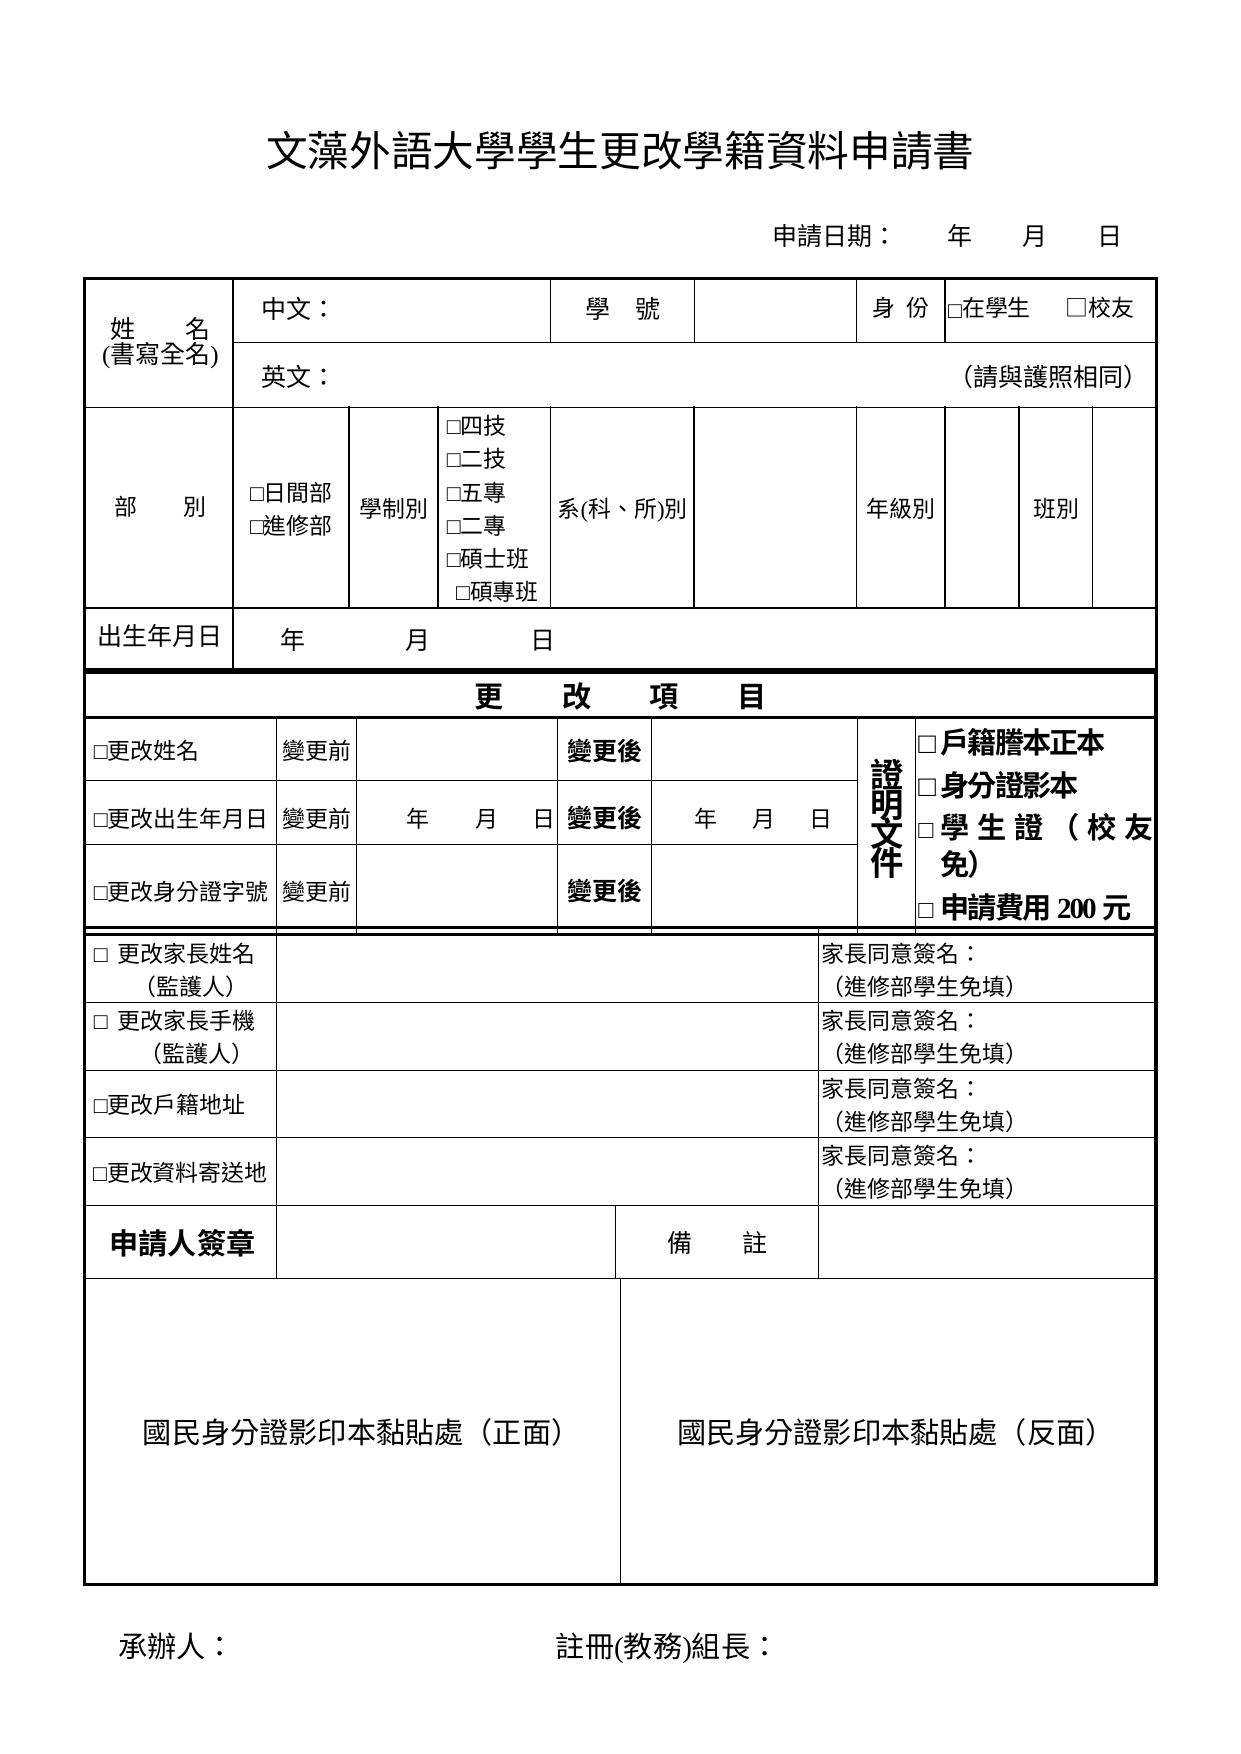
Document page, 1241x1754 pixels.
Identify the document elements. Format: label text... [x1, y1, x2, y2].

table_cell 家長同意簽名： （進修部學生免填） [819, 936, 1154, 1002]
table_cell 更改家長姓名 （監護人） [86, 936, 276, 1002]
table_cell 出生年月日 [86, 609, 232, 668]
table_cell 變更前 [277, 719, 356, 780]
table_cell 國民身分證影印本黏貼處（反面） [621, 1279, 1154, 1583]
table_cell [1093, 408, 1155, 607]
table_cell 國民身分證影印本黏貼處（正面） [86, 1279, 620, 1583]
table_cell [277, 1138, 818, 1204]
table_cell □更改戶籍地址 [86, 1071, 276, 1137]
table_header 中文： [234, 280, 550, 342]
table_cell □更改資料寄送地 [86, 1138, 276, 1204]
table_cell [357, 929, 557, 933]
table_cell 變更後 [558, 781, 651, 844]
table_cell □四技 □二技 □五專 □二專 □碩士班 □碩專班 [439, 408, 550, 607]
table_cell [277, 1071, 818, 1137]
table_cell [652, 929, 818, 933]
table_cell 變更前 [277, 781, 356, 844]
table_header [695, 280, 856, 342]
table_cell [277, 1003, 818, 1069]
table_cell 更改家長手機 （監護人） [86, 1003, 276, 1069]
table_header □在學生 □校友 [946, 280, 1155, 342]
table_cell [558, 929, 651, 933]
table_cell 家長同意簽名： （進修部學生免填） [819, 1003, 1154, 1069]
text 承辦人： 註冊(教務)組長： [118, 1624, 1122, 1666]
table_cell 家長同意簽名： （進修部學生免填） [819, 1138, 1154, 1204]
table_cell 備 註 [616, 1206, 818, 1278]
table_cell 部 別 [86, 408, 232, 607]
table_header 姓 名 (書寫全名) [86, 280, 232, 406]
table_cell 年 月 日 [234, 609, 1155, 668]
table_cell 學制別 [350, 408, 437, 607]
table_cell [946, 408, 1018, 607]
table_cell [357, 845, 557, 926]
table_cell 變更後 [558, 845, 651, 926]
table_cell 申請人簽章 [86, 1206, 276, 1278]
table_cell 家長同意簽名： （進修部學生免填） [819, 1071, 1154, 1137]
table_header 學 號 [551, 280, 694, 342]
table_cell 年 月 日 [652, 781, 857, 844]
table_cell [652, 719, 857, 780]
table_cell □更改姓名 [86, 719, 276, 780]
text 申請日期： 年 月 日 [118, 216, 1122, 252]
table_cell [819, 1206, 1154, 1278]
table_cell 年級別 [857, 408, 944, 607]
table_cell □更改身分證字號 [86, 845, 276, 926]
table_header 身 份 [857, 280, 944, 342]
table_cell [695, 408, 856, 607]
table_cell [916, 929, 1154, 933]
text 文藻外語大學學生更改學籍資料申請書 [118, 118, 1122, 178]
table_cell □日間部 □進修部 [234, 408, 348, 607]
table_header 更 改 項 目 [86, 674, 1154, 716]
table_cell 系(科、所)別 [551, 408, 693, 607]
table_cell 變更前 [277, 845, 356, 926]
table_cell [277, 936, 818, 1002]
table_cell [277, 929, 356, 933]
table_cell □更改出生年月日 [86, 781, 276, 844]
table_cell 變更後 [558, 719, 651, 780]
table_cell 戶籍謄本正本 身分證影本 學生證（校友免） 申請費用200元 [916, 719, 1154, 926]
table_cell 英文： （請與護照相同） [234, 343, 1155, 406]
table_cell [652, 845, 857, 926]
table_cell 證 明 文 件 [858, 719, 915, 926]
table_cell [277, 1206, 615, 1278]
table_cell [86, 929, 276, 933]
table_cell 年 月 日 [357, 781, 557, 844]
table_cell 班別 [1020, 408, 1092, 607]
table_cell [357, 719, 557, 780]
